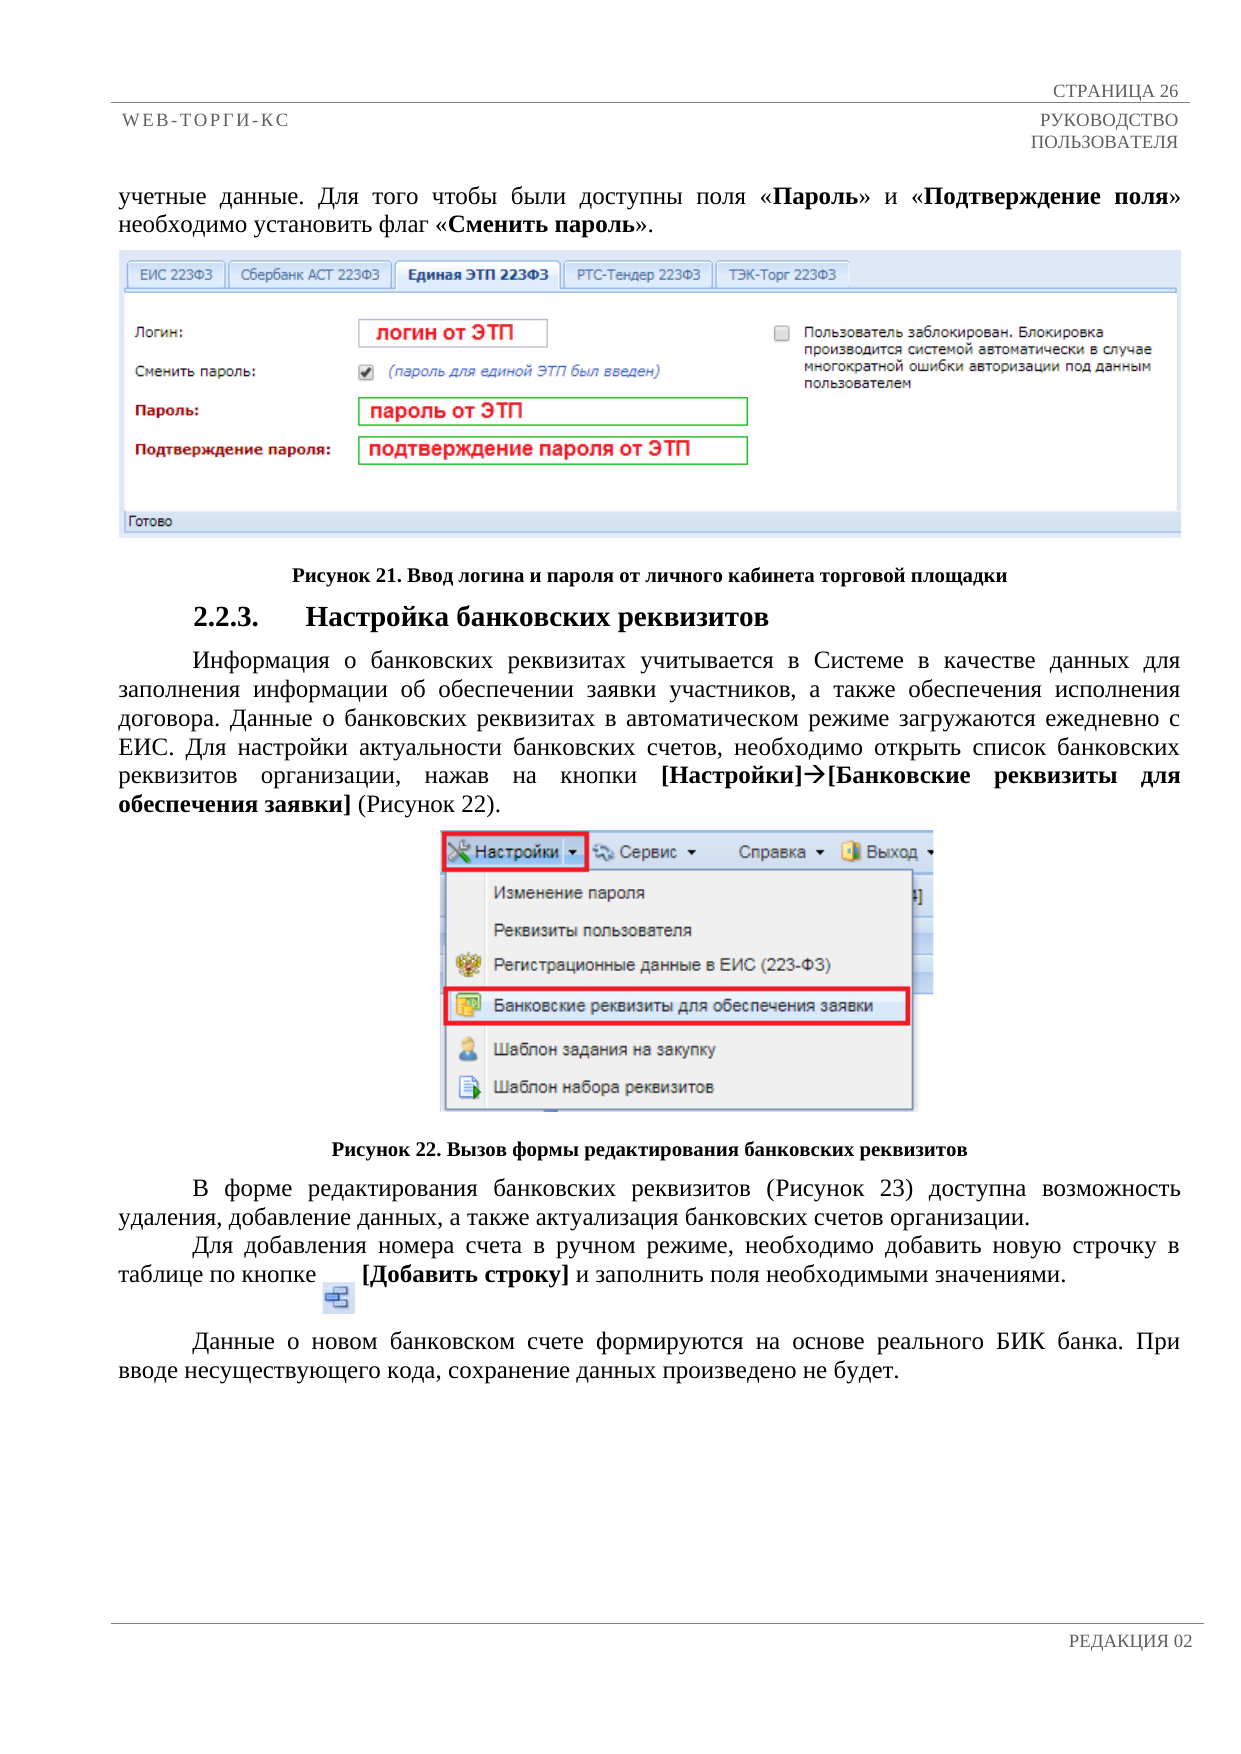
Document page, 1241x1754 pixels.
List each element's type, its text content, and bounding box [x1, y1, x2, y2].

text Информация о банковских реквизитах учитывается в Системе в качестве данных для заполнения информации об обеспечении заявки участников, а также обеспечения исполнения договора. Данные о банковских реквизитах в автоматическом режиме загружаются ежедневно с ЕИС. Для настройки актуальности банковских счетов, необходимо открыть список банковских реквизитов организации, нажав на кнопки [Настройки][Банковские реквизиты для обеспечения заявки] (Рисунок 22). [118, 645, 1181, 818]
text Рисунок 21. Ввод логина и пароля от личного кабинета торговой площадки [118, 563, 1181, 587]
text Рисунок 22. Вызов формы редактирования банковских реквизитов [118, 1137, 1181, 1161]
text Данные о новом банковском счете формируются на основе реального БИК банка. При вводе несуществующего кода, сохранение данных произведено не будет. [118, 1326, 1181, 1384]
text Для добавления номера счета в ручном режиме, необходимо добавить новую строчку в таблице по кнопке [Добавить строку] и заполнить поля необходимыми значениями. [118, 1231, 1181, 1314]
list Настройка банковских реквизитов [193, 599, 1181, 633]
text В форме редактирования банковских реквизитов (Рисунок 23) доступна возможность удаления, добавление данных, а также актуализация банковских счетов организации. [118, 1173, 1181, 1231]
text Набор полей и логика работы вкладок с наименованиями электронных площадок едины. В каждой вкладке содержатся поля для ввода логин и пароля от выбранной ЭТП (Ошибка! Источник ссылки не найден.). По вопросам получения пароля от личного кабинета ЭТП необходимо обращаться на саму электронную площадку. Для каждой площадки могут использоваться свои учетные данные. Для того чтобы были доступны поля «Пароль» и «Подтверждение поля» необходимо установить флаг «Сменить пароль». [118, 181, 1181, 238]
